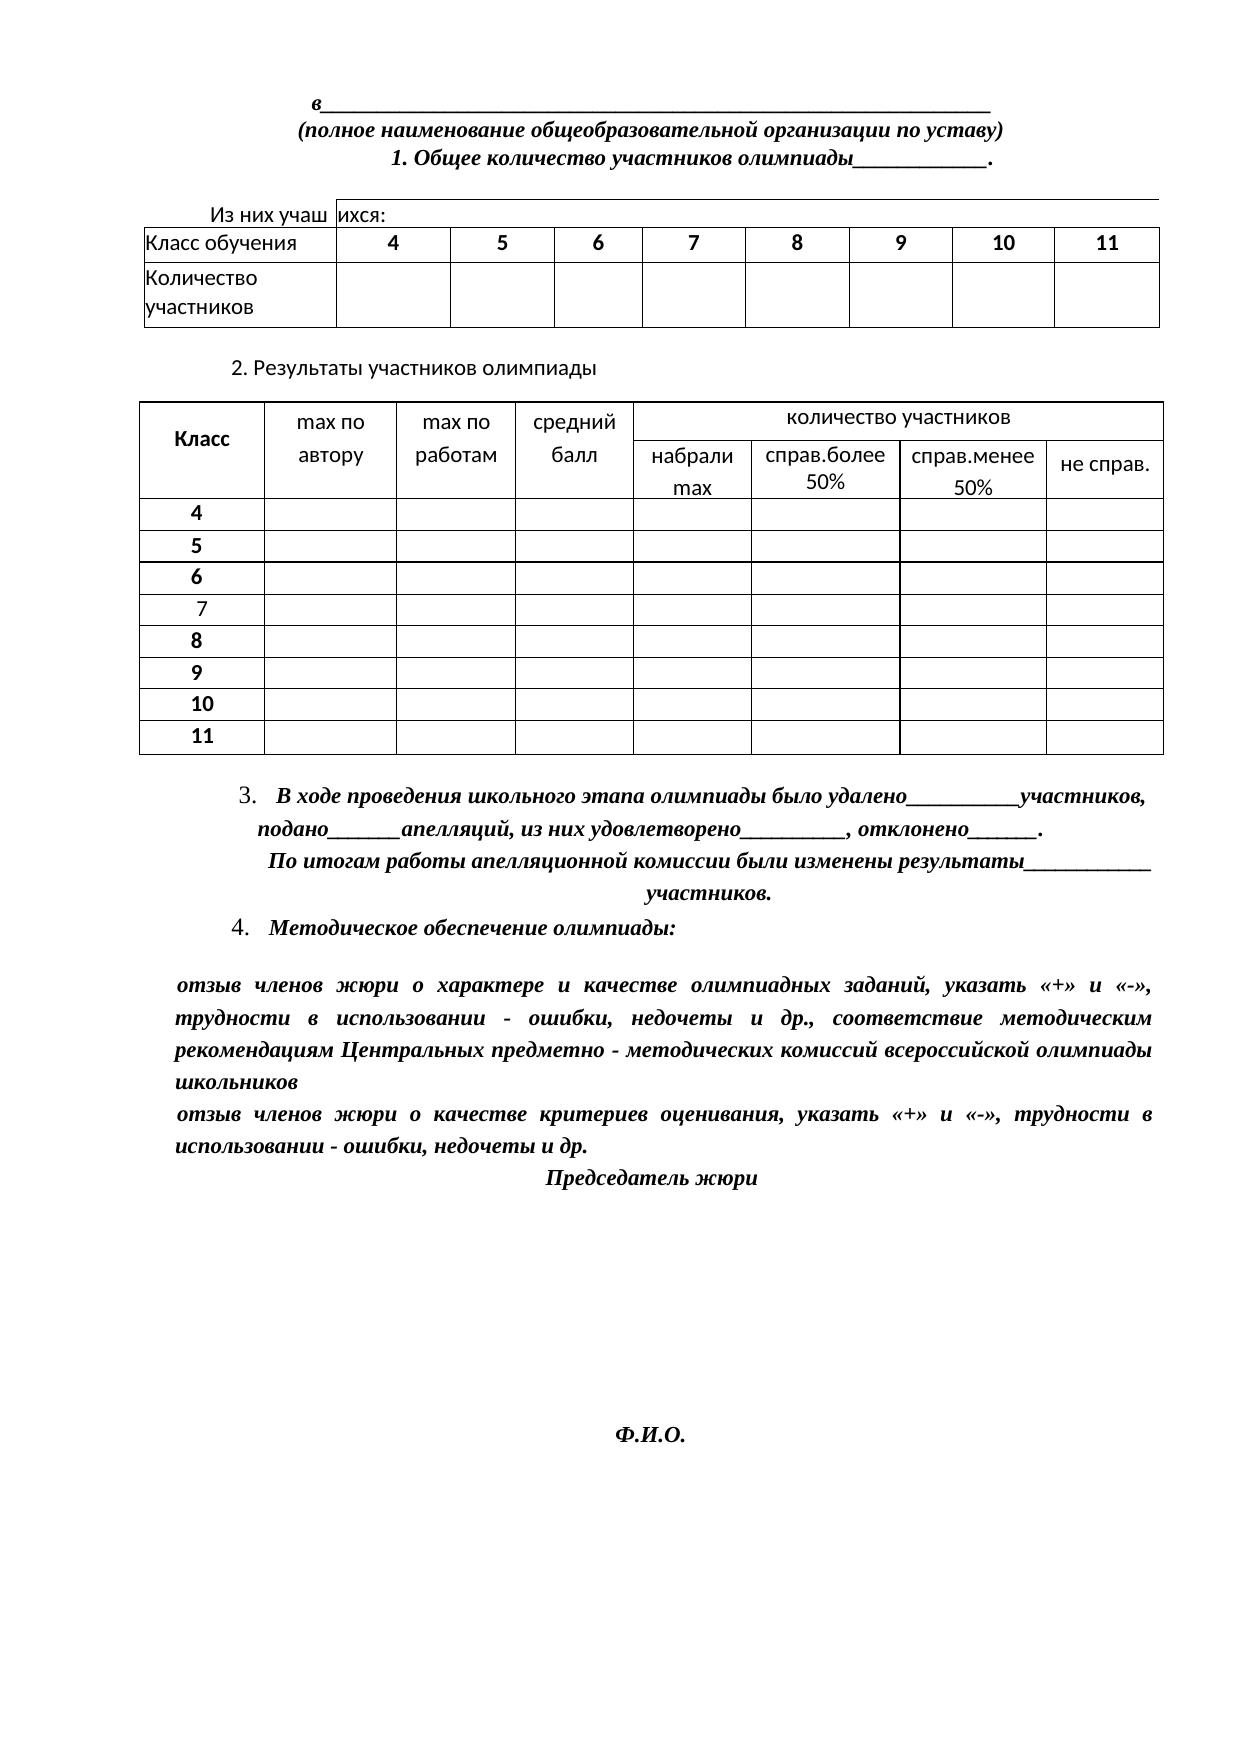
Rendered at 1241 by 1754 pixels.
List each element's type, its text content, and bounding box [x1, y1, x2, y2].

table_cell [516, 689, 633, 720]
table_cell [555, 263, 642, 327]
table_cell [752, 563, 899, 593]
table_cell [1047, 499, 1163, 530]
table_header средний балл [516, 403, 633, 497]
table_cell [397, 563, 515, 593]
text 2. Результаты участников олимпиады [231, 353, 1156, 381]
table_cell [1047, 563, 1163, 593]
table_cell [337, 263, 450, 327]
table_cell [634, 499, 751, 530]
table_cell [746, 263, 849, 327]
table_cell [516, 499, 633, 530]
table_cell [1047, 689, 1163, 720]
table_cell 4 [337, 228, 450, 262]
table_cell [451, 263, 554, 327]
table_cell [901, 563, 1046, 593]
text Председатель жюри [148, 1164, 1156, 1190]
table_cell [752, 689, 899, 720]
table_cell 8 [746, 228, 849, 262]
table_cell [397, 658, 515, 688]
table_cell [901, 595, 1046, 625]
table_cell [516, 531, 633, 561]
table_cell [1047, 595, 1163, 625]
table_header mах по автору [265, 403, 396, 497]
table_cell [901, 531, 1046, 561]
text (полное наименование общеобразовательной организации по уставу) [148, 116, 1156, 143]
table_cell [265, 658, 396, 688]
text 1. Общее количество участников олимпиады . [148, 144, 1156, 170]
table_cell [265, 721, 396, 754]
table_cell [752, 626, 899, 657]
table_cell [516, 563, 633, 593]
table_cell справ.более 50% [752, 441, 899, 497]
text участников. [264, 879, 1156, 906]
table_header Из них учаш [144, 199, 336, 227]
table_cell [265, 595, 396, 625]
table_header количество участников [634, 403, 1163, 440]
table_cell [901, 499, 1046, 530]
table_cell [265, 689, 396, 720]
table_cell [634, 595, 751, 625]
list Методическое обеспечение олимпиады: [148, 912, 1156, 940]
table_cell [397, 595, 515, 625]
table_cell [397, 626, 515, 657]
table_cell [752, 531, 899, 561]
table_cell 6 [140, 563, 264, 593]
table_cell [1047, 721, 1163, 754]
table_cell 10 [140, 689, 264, 720]
table_cell [265, 563, 396, 593]
table_cell [265, 626, 396, 657]
table_cell [752, 721, 899, 754]
table_cell [901, 721, 1046, 754]
table_cell 6 [555, 228, 642, 262]
table_cell [901, 626, 1046, 657]
table_cell [953, 263, 1054, 327]
table_cell 11 [1055, 228, 1159, 262]
table_cell [516, 595, 633, 625]
text По итогам работы апелляционной комиссии были изменены результаты [264, 847, 1156, 874]
table_header mах по работам [397, 403, 515, 497]
table_cell [397, 689, 515, 720]
table_cell [265, 499, 396, 530]
table_cell [634, 626, 751, 657]
table_cell 5 [140, 531, 264, 561]
table_cell набрали mах [634, 441, 751, 497]
text отзыв членов жюри о характере и качестве олимпиадных заданий, указать «+» и «-», трудности в использовании - ошибки, недочеты и др., соответствие методическим рекомендациям Центральных предметно - методических комиссий всероссийской олимпиады школьников [175, 972, 1156, 1094]
table_cell 5 [451, 228, 554, 262]
table_cell 11 [140, 721, 264, 754]
table_cell [516, 721, 633, 754]
table_cell [752, 499, 899, 530]
table_cell 9 [140, 658, 264, 688]
table_cell 7 [643, 228, 745, 262]
table_cell [634, 689, 751, 720]
table_cell 7 [140, 595, 264, 625]
table_cell [850, 263, 952, 327]
text подано апелляций, из них удовлетворено , отклонено . [148, 815, 1156, 842]
table_header Класс [140, 403, 264, 497]
table_cell [634, 658, 751, 688]
table_cell [265, 531, 396, 561]
table_cell [1047, 531, 1163, 561]
table_cell Количество участников [145, 263, 336, 327]
table_cell 4 [140, 499, 264, 530]
table_cell [1047, 626, 1163, 657]
table_cell [516, 658, 633, 688]
table_cell [752, 595, 899, 625]
table_cell [634, 721, 751, 754]
table_cell [397, 499, 515, 530]
table_cell 9 [850, 228, 952, 262]
table_header ихся: [337, 200, 1159, 227]
table_cell [634, 531, 751, 561]
text Ф.И.О. [148, 1421, 1156, 1447]
table_cell [901, 658, 1046, 688]
table_cell 8 [140, 626, 264, 657]
table_cell [752, 658, 899, 688]
table_cell Класс обучения [145, 228, 336, 262]
table_cell [397, 721, 515, 754]
text отзыв членов жюри о качестве критериев оценивания, указать «+» и «-», трудности в использовании - ошибки, недочеты и др. [175, 1100, 1156, 1158]
table_cell не справ. [1047, 441, 1163, 497]
table_cell 10 [953, 228, 1054, 262]
table_cell справ.менее 50% [901, 441, 1046, 497]
table_cell [643, 263, 745, 327]
table_cell [1047, 658, 1163, 688]
table_cell [901, 689, 1046, 720]
table_cell [634, 563, 751, 593]
table_cell [516, 626, 633, 657]
table_cell [397, 531, 515, 561]
table_cell [1055, 263, 1159, 327]
text в [148, 89, 1156, 115]
list В ходе проведения школьного этапа олимпиады было удалено участников, [148, 780, 1156, 809]
